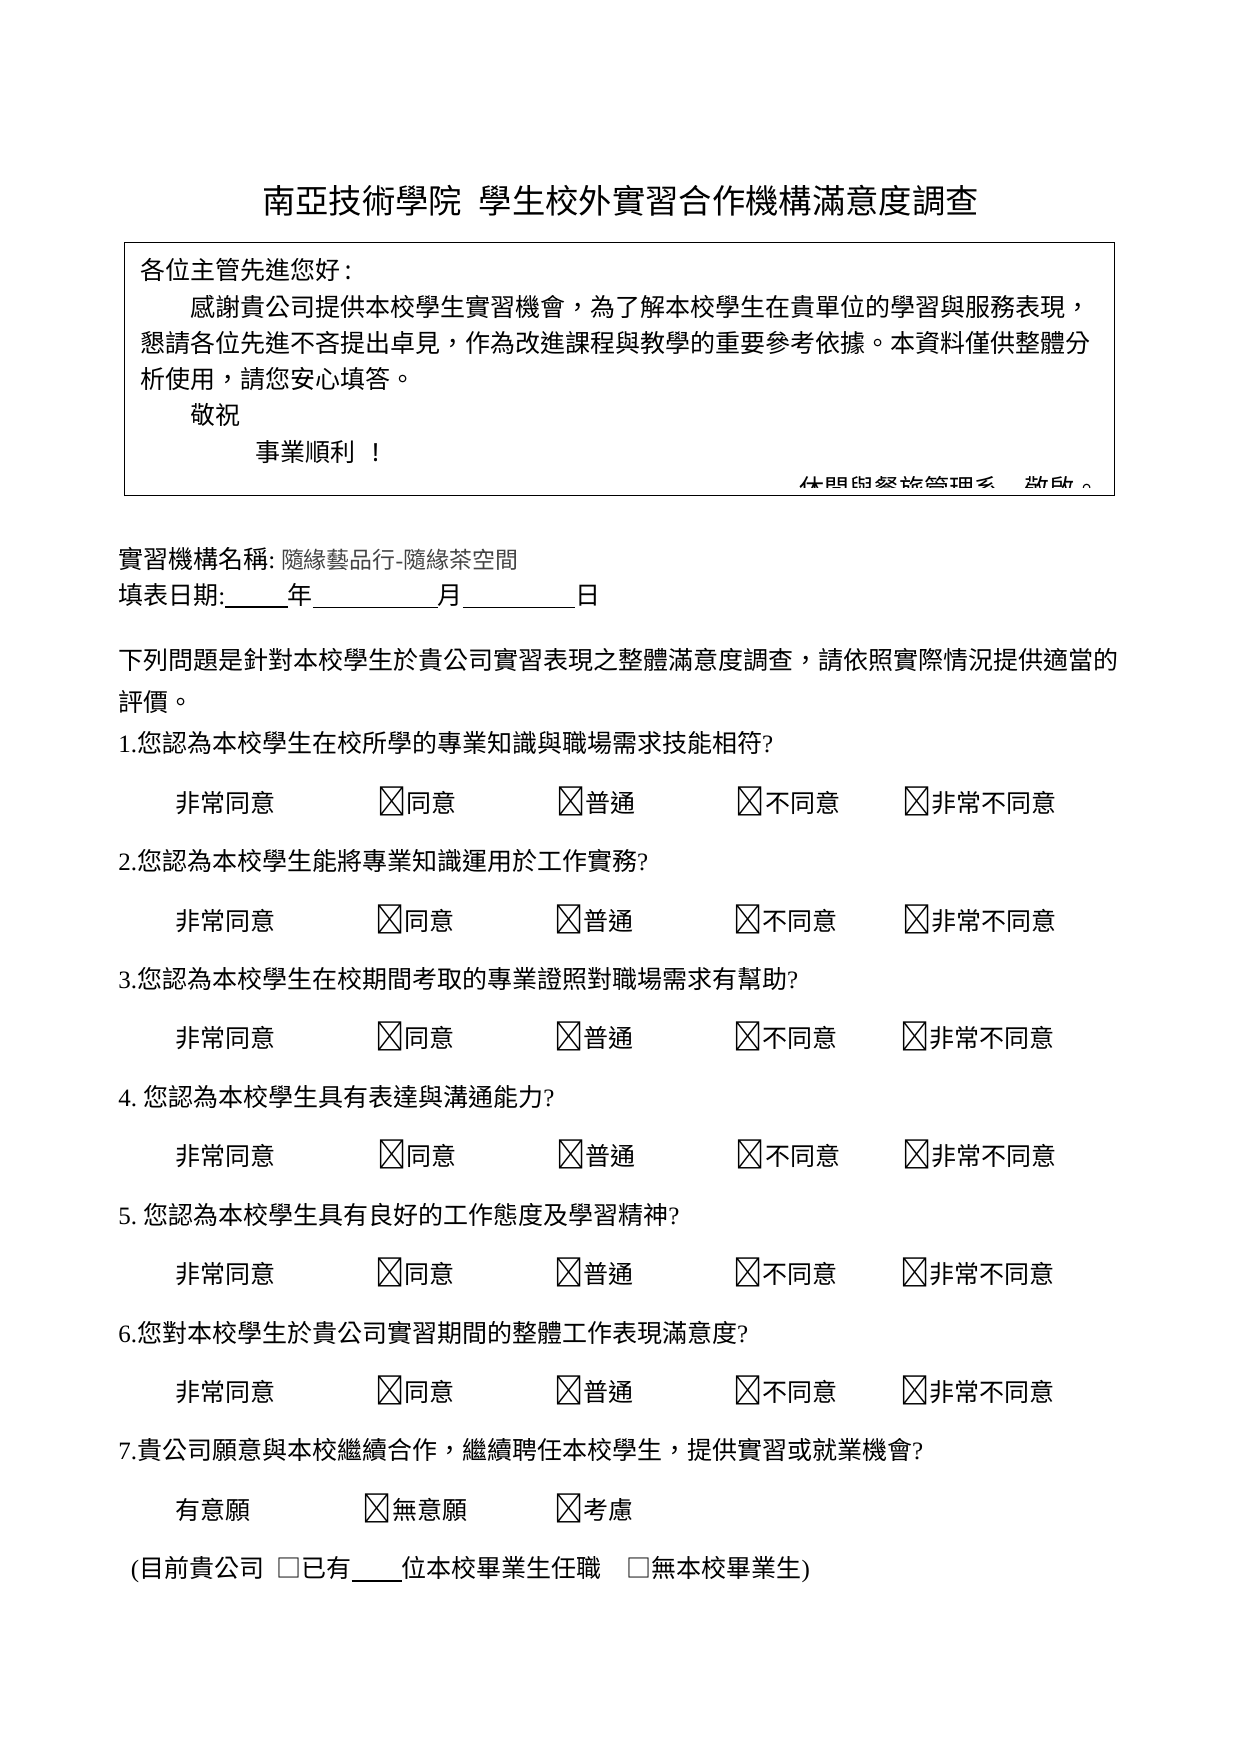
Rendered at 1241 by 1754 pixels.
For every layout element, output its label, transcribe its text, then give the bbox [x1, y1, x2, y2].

text 5. 您認為本校學生具有良好的工作態度及學習精神? [118, 1195, 1122, 1231]
text 3.您認為本校學生在校期間考取的專業證照對職場需求有幫助? [118, 959, 1122, 996]
text 下列問題是針對本校學生於貴公司實習表現之整體滿意度調查，請依照實際情況提供適當的評價。 [118, 641, 1122, 718]
text 實習機構名稱: 隨緣藝品行-隨緣茶空間 [118, 539, 1122, 576]
text 非常同意 同意 普通 不同意 非常不同意 [118, 778, 1122, 821]
text 1.您認為本校學生在校所學的專業知識與職場需求技能相符? [118, 724, 1122, 760]
text 南亞技術學院 學生校外實習合作機構滿意度調查 [118, 175, 1122, 223]
text 7.貴公司願意與本校繼續合作，繼續聘任本校學生，提供實習或就業機會? [118, 1431, 1122, 1467]
text (目前貴公司 □已有 位本校畢業生任職 □無本校畢業生) [118, 1549, 1122, 1585]
text 2.您認為本校學生能將專業知識運用於工作實務? [118, 842, 1122, 878]
text 4. 您認為本校學生具有表達與溝通能力? [118, 1077, 1122, 1114]
text 非常同意 同意 普通 不同意 非常不同意 [118, 1014, 1122, 1056]
text 非常同意 同意 普通 不同意 非常不同意 [118, 1367, 1122, 1410]
text 休閒與餐旅管理系 敬啟。 [140, 468, 1099, 488]
text 感謝貴公司提供本校學生實習機會，為了解本校學生在貴單位的學習與服務表現，懇請各位先進不吝提出卓見，作為改進課程與教學的重要參考依據。本資料僅供整體分析使用，請您安心填答。 [140, 287, 1099, 396]
text 6.您對本校學生於貴公司實習期間的整體工作表現滿意度? [118, 1313, 1122, 1349]
text 敬祝 [140, 396, 1099, 432]
text 事業順利 ! [140, 432, 1099, 468]
text 非常同意 同意 普通 不同意 非常不同意 [118, 1249, 1122, 1292]
text 各位主管先進您好: [140, 251, 1099, 287]
text 填表日期: 年 月 日 [118, 576, 1122, 612]
text 非常同意 同意 普通 不同意 非常不同意 [118, 1132, 1122, 1174]
text 有意願 無意願 考慮 [118, 1485, 1122, 1527]
text 非常同意 同意 普通 不同意 非常不同意 [118, 896, 1122, 938]
